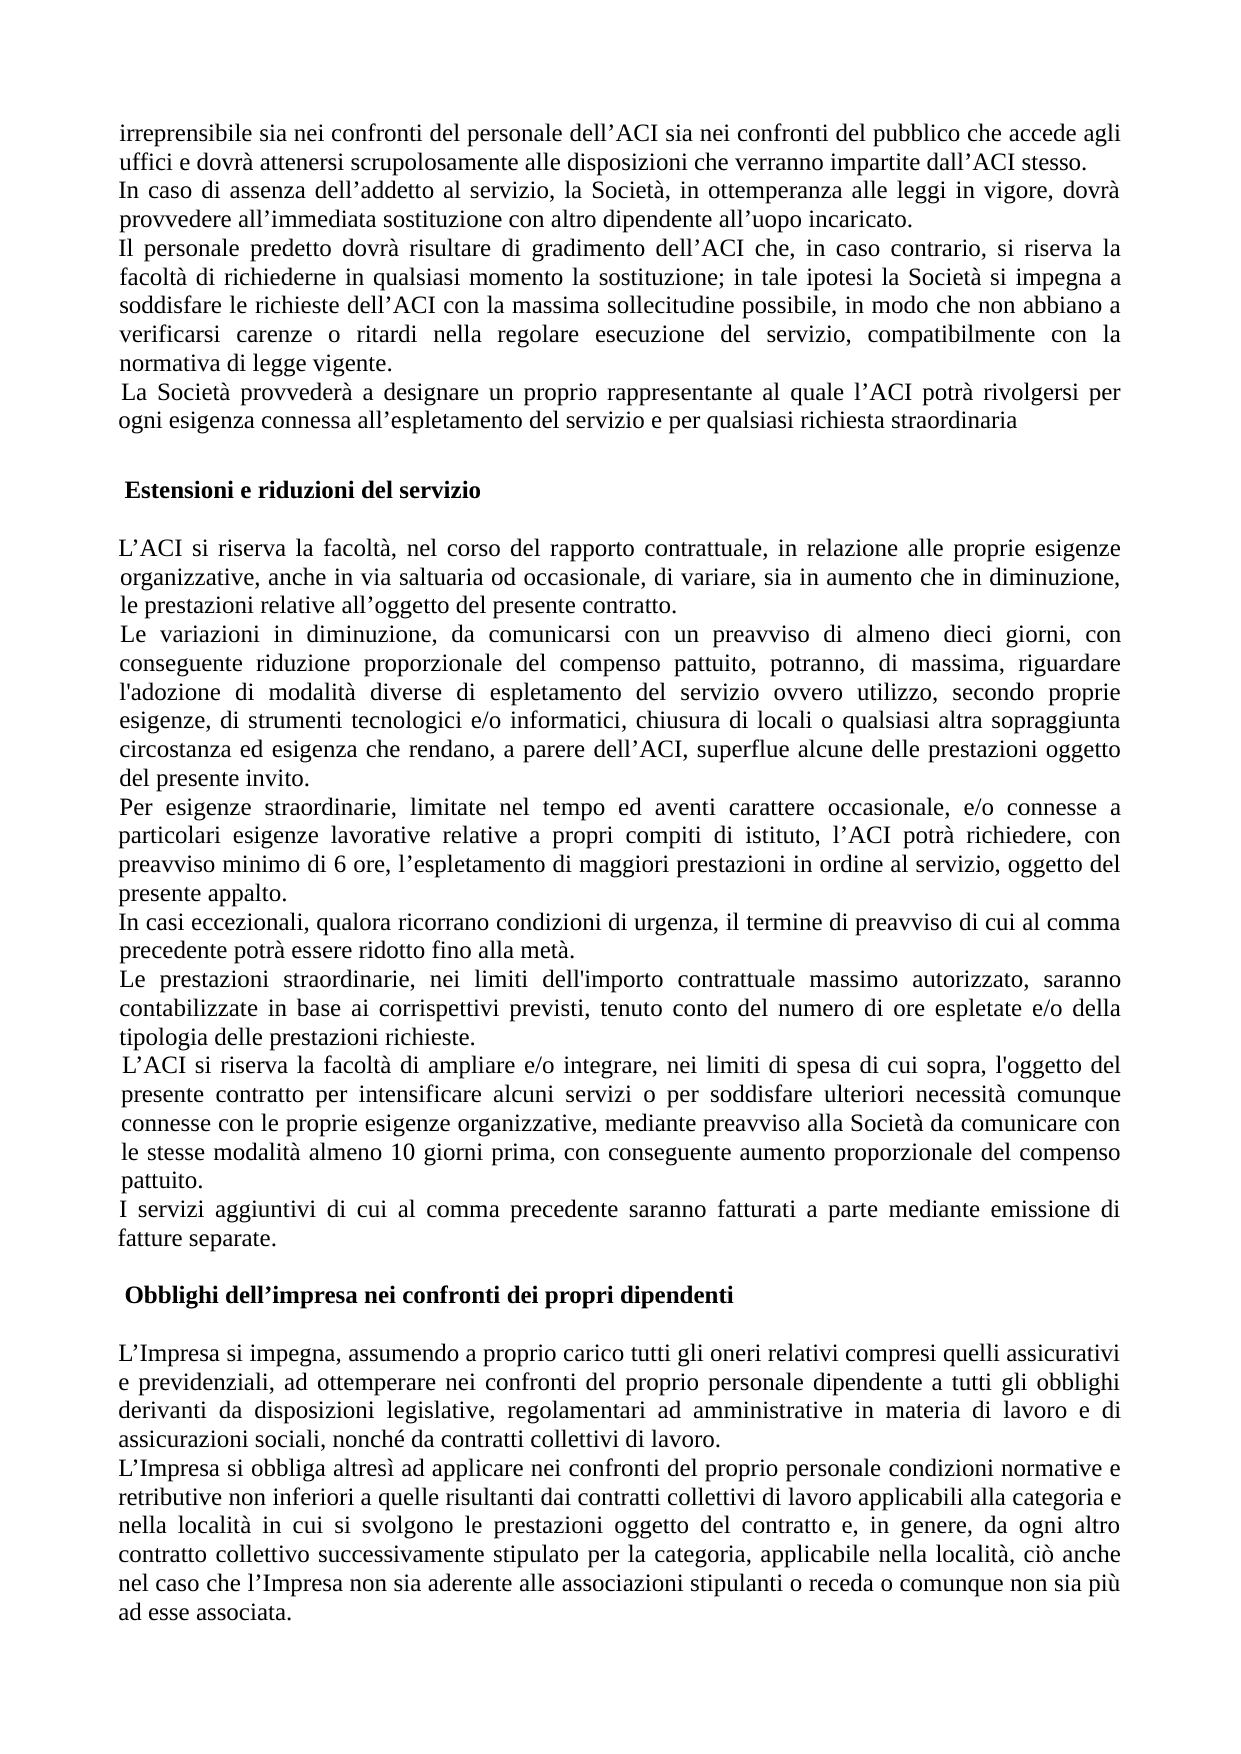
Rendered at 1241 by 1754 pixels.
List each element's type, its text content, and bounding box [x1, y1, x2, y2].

text Per esigenze straordinarie, limitate nel tempo ed aventi carattere occasionale, e/o connesse a particolari esigenze lavorative relative a propri compiti di istituto, l’ACI potrà richiedere, con preavviso minimo di 6 ore, l’espletamento di maggiori prestazioni in ordine al servizio, oggetto del presente appalto. [118, 792, 1122, 907]
text Estensioni e riduzioni del servizio [118, 476, 1122, 504]
text La Società provvederà a designare un proprio rappresentante al quale l’ACI potrà rivolgersi per ogni esigenza connessa all’espletamento del servizio e per qualsiasi richiesta straordinaria [118, 377, 1122, 434]
text Obblighi dell’impresa nei confronti dei propri dipendenti [118, 1281, 1122, 1309]
text L’Impresa si impegna, assumendo a proprio carico tutti gli oneri relativi compresi quelli assicurativi e previdenziali, ad ottemperare nei confronti del proprio personale dipendente a tutti gli obblighi derivanti da disposizioni legislative, regolamentari ad amministrative in materia di lavoro e di assicurazioni sociali, nonché da contratti collettivi di lavoro. [118, 1338, 1122, 1453]
text In casi eccezionali, qualora ricorrano condizioni di urgenza, il termine di preavviso di cui al comma precedente potrà essere ridotto fino alla metà. [118, 907, 1122, 964]
text Il personale predetto dovrà risultare di gradimento dell’ACI che, in caso contrario, si riserva la facoltà di richiederne in qualsiasi momento la sostituzione; in tale ipotesi la Società si impegna a soddisfare le richieste dell’ACI con la massima sollecitudine possibile, in modo che non abbiano a verificarsi carenze o ritardi nella regolare esecuzione del servizio, compatibilmente con la normativa di legge vigente. [118, 233, 1122, 377]
text L’ACI si riserva la facoltà, nel corso del rapporto contrattuale, in relazione alle proprie esigenze organizzative, anche in via saltuaria od occasionale, di variare, sia in aumento che in diminuzione, le prestazioni relative all’oggetto del presente contratto. [118, 533, 1122, 619]
text I servizi aggiuntivi di cui al comma precedente saranno fatturati a parte mediante emissione di fatture separate. [117, 1194, 1122, 1252]
text Le prestazioni straordinarie, nei limiti dell'importo contrattuale massimo autorizzato, saranno contabilizzate in base ai corrispettivi previsti, tenuto conto del numero di ore espletate e/o della tipologia delle prestazioni richieste. [119, 964, 1122, 1051]
text Le variazioni in diminuzione, da comunicarsi con un preavviso di almeno dieci giorni, con conseguente riduzione proporzionale del compenso pattuito, potranno, di massima, riguardare l'adozione di modalità diverse di espletamento del servizio ovvero utilizzo, secondo proprie esigenze, di strumenti tecnologici e/o informatici, chiusura di locali o qualsiasi altra sopraggiunta circostanza ed esigenza che rendano, a parere dell’ACI, superflue alcune delle prestazioni oggetto del presente invito. [119, 619, 1122, 792]
text In caso di assenza dell’addetto al servizio, la Società, in ottemperanza alle leggi in vigore, dovrà provvedere all’immediata sostituzione con altro dipendente all’uopo incaricato. [118, 176, 1122, 233]
text L’Impresa si obbliga altresì ad applicare nei confronti del proprio personale condizioni normative e retributive non inferiori a quelle risultanti dai contratti collettivi di lavoro applicabili alla categoria e nella località in cui si svolgono le prestazioni oggetto del contratto e, in genere, da ogni altro contratto collettivo successivamente stipulato per la categoria, applicabile nella località, ciò anche nel caso che l’Impresa non sia aderente alle associazioni stipulanti o receda o comunque non sia più ad esse associata. [118, 1453, 1122, 1626]
text L’ACI si riserva la facoltà di ampliare e/o integrare, nei limiti di spesa di cui sopra, l'oggetto del presente contratto per intensificare alcuni servizi o per soddisfare ulteriori necessità comunque connesse con le proprie esigenze organizzative, mediante preavviso alla Società da comunicare con le stesse modalità almeno 10 giorni prima, con conseguente aumento proporzionale del compenso pattuito. [121, 1051, 1122, 1194]
text irreprensibile sia nei confronti del personale dell’ACI sia nei confronti del pubblico che accede agli uffici e dovrà attenersi scrupolosamente alle disposizioni che verranno impartite dall’ACI stesso. [118, 118, 1122, 176]
